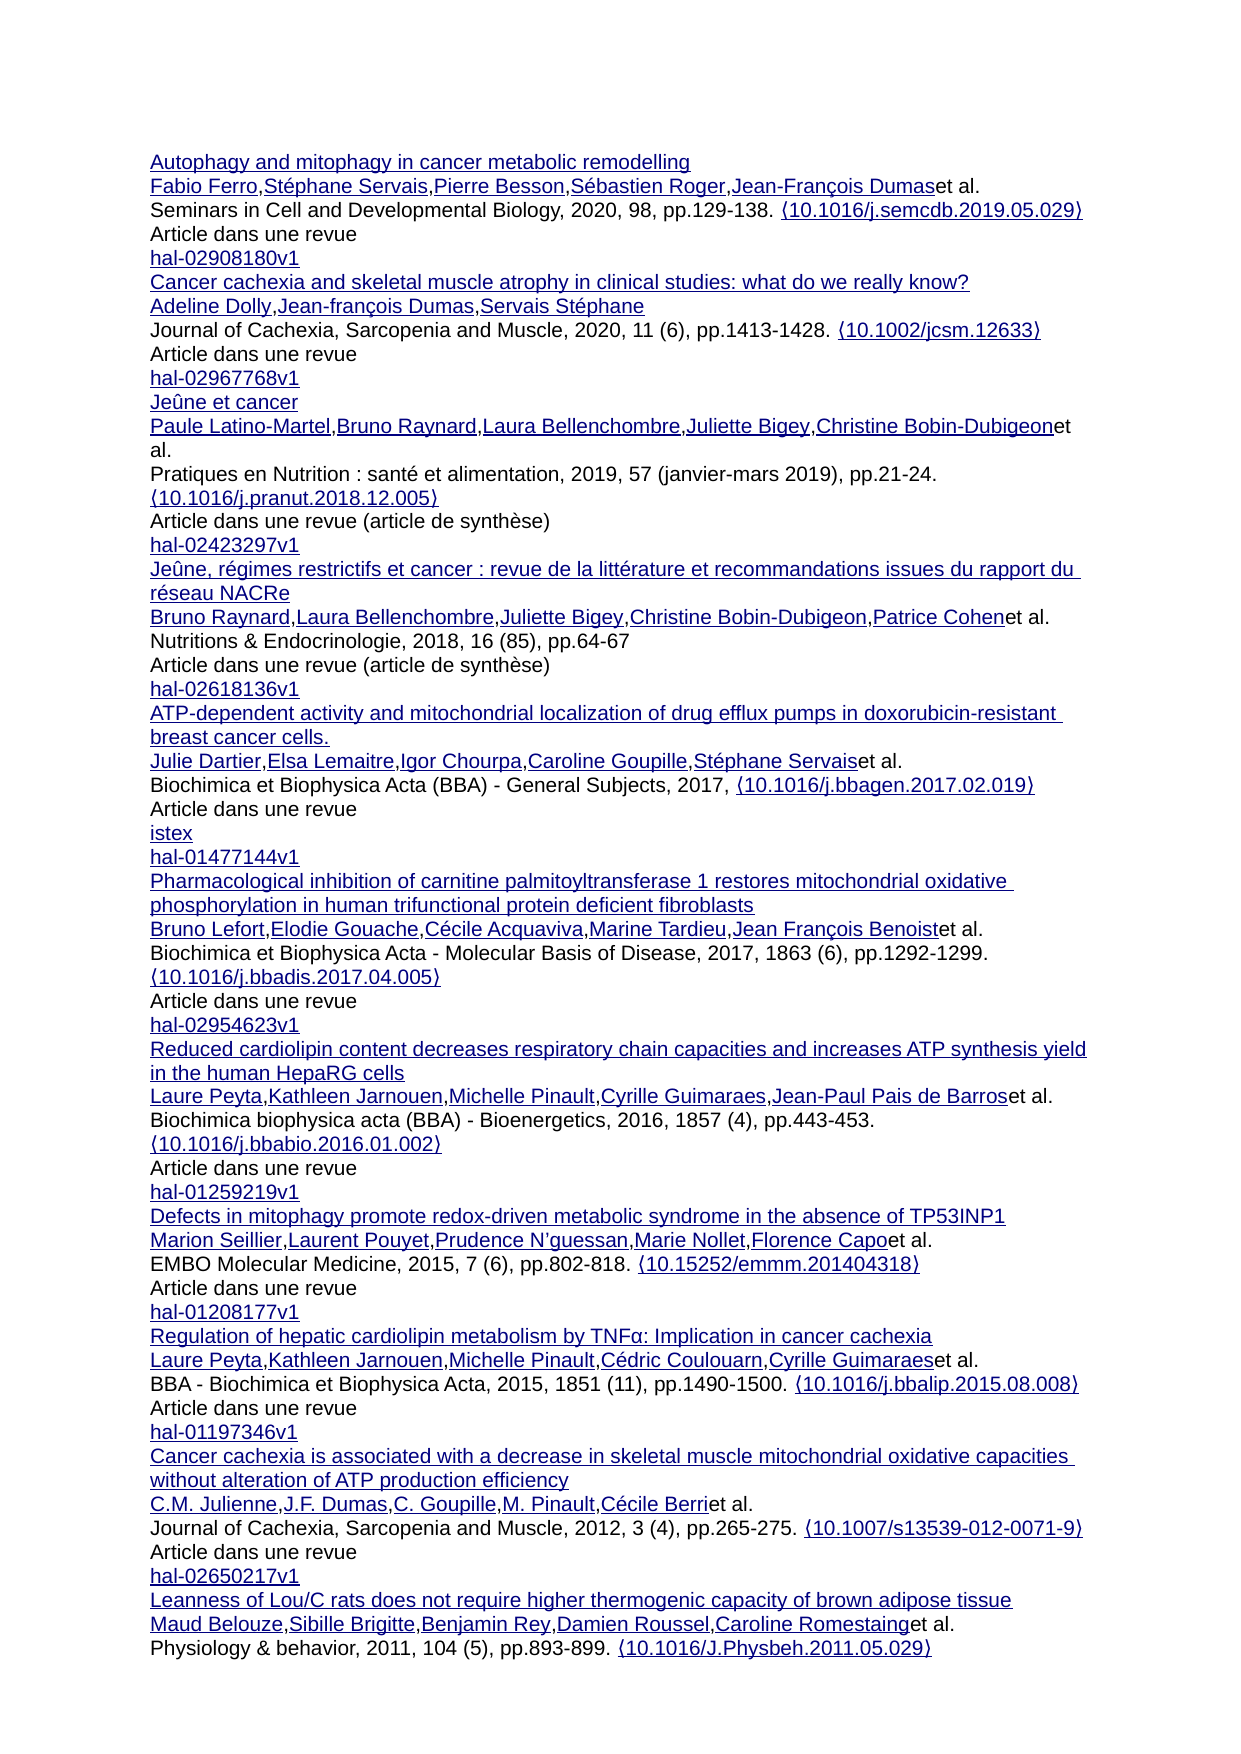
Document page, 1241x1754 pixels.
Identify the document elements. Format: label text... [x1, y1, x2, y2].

table_cell ATP-dependent activity and mitochondrial localization of drug efflux pumps in doxorubicin-resistant breast cancer cells. Julie Dartier,Elsa Lemaitre,Igor Chourpa,Caroline Goupille,Stéphane Servaiset al. Biochimica et Biophysica Acta (BBA) - General Subjects, 2017, ⟨10.1016/j.bbagen.2017.02.019⟩ Article dans une revue istex hal-01477144v1 [150, 701, 1090, 869]
table_cell Defects in mitophagy promote redox-driven metabolic syndrome in the absence of TP53INP1 Marion Seillier,Laurent Pouyet,Prudence N’guessan,Marie Nollet,Florence Capoet al. EMBO Molecular Medicine, 2015, 7 (6), pp.802-818. ⟨10.15252/emmm.201404318⟩ Article dans une revue hal-01208177v1 [150, 1204, 1090, 1324]
table_cell Autophagy and mitophagy in cancer metabolic remodelling Fabio Ferro,Stéphane Servais,Pierre Besson,Sébastien Roger,Jean-François Dumaset al. Seminars in Cell and Developmental Biology, 2020, 98, pp.129-138. ⟨10.1016/j.semcdb.2019.05.029⟩ Article dans une revue hal-02908180v1 [150, 150, 1090, 270]
table_cell Jeûne, régimes restrictifs et cancer : revue de la littérature et recommandations issues du rapport du réseau NACRe Bruno Raynard,Laura Bellenchombre,Juliette Bigey,Christine Bobin-Dubigeon,Patrice Cohenet al. Nutritions & Endocrinologie, 2018, 16 (85), pp.64-67 Article dans une revue (article de synthèse) hal-02618136v1 [150, 557, 1090, 701]
table_cell Cancer cachexia is associated with a decrease in skeletal muscle mitochondrial oxidative capacities without alteration of ATP production efficiency C.M. Julienne,J.F. Dumas,C. Goupille,M. Pinault,Cécile Berriet al. Journal of Cachexia, Sarcopenia and Muscle, 2012, 3 (4), pp.265-275. ⟨10.1007/s13539-012-0071-9⟩ Article dans une revue hal-02650217v1 [150, 1444, 1090, 1587]
table_cell Cancer cachexia and skeletal muscle atrophy in clinical studies: what do we really know? Adeline Dolly,Jean‐françois Dumas,Servais Stéphane Journal of Cachexia, Sarcopenia and Muscle, 2020, 11 (6), pp.1413-1428. ⟨10.1002/jcsm.12633⟩ Article dans une revue hal-02967768v1 [150, 270, 1090, 389]
table_cell Leanness of Lou/C rats does not require higher thermogenic capacity of brown adipose tissue Maud Belouze,Sibille Brigitte,Benjamin Rey,Damien Roussel,Caroline Romestainget al. Physiology & behavior, 2011, 104 (5), pp.893-899. ⟨10.1016/J.Physbeh.2011.05.029⟩ [150, 1588, 1090, 1659]
table_cell Regulation of hepatic cardiolipin metabolism by TNFα: Implication in cancer cachexia Laure Peyta,Kathleen Jarnouen,Michelle Pinault,Cédric Coulouarn,Cyrille Guimaraeset al. BBA - Biochimica et Biophysica Acta, 2015, 1851 (11), pp.1490-1500. ⟨10.1016/j.bbalip.2015.08.008⟩ Article dans une revue hal-01197346v1 [150, 1324, 1090, 1444]
table_cell Pharmacological inhibition of carnitine palmitoyltransferase 1 restores mitochondrial oxidative phosphorylation in human trifunctional protein deficient fibroblasts Bruno Lefort,Elodie Gouache,Cécile Acquaviva,Marine Tardieu,Jean François Benoistet al. Biochimica et Biophysica Acta - Molecular Basis of Disease, 2017, 1863 (6), pp.1292-1299. ⟨10.1016/j.bbadis.2017.04.005⟩ Article dans une revue hal-02954623v1 [150, 869, 1090, 1036]
table_cell Reduced cardiolipin content decreases respiratory chain capacities and increases ATP synthesis yield in the human HepaRG cells Laure Peyta,Kathleen Jarnouen,Michelle Pinault,Cyrille Guimaraes,Jean-Paul Pais de Barroset al. Biochimica biophysica acta (BBA) - Bioenergetics, 2016, 1857 (4), pp.443-453. ⟨10.1016/j.bbabio.2016.01.002⟩ Article dans une revue hal-01259219v1 [150, 1036, 1090, 1204]
table_cell Jeûne et cancer Paule Latino-Martel,Bruno Raynard,Laura Bellenchombre,Juliette Bigey,Christine Bobin-Dubigeonet al. Pratiques en Nutrition : santé et alimentation, 2019, 57 (janvier-mars 2019), pp.21-24. ⟨10.1016/j.pranut.2018.12.005⟩ Article dans une revue (article de synthèse) hal-02423297v1 [150, 390, 1090, 557]
